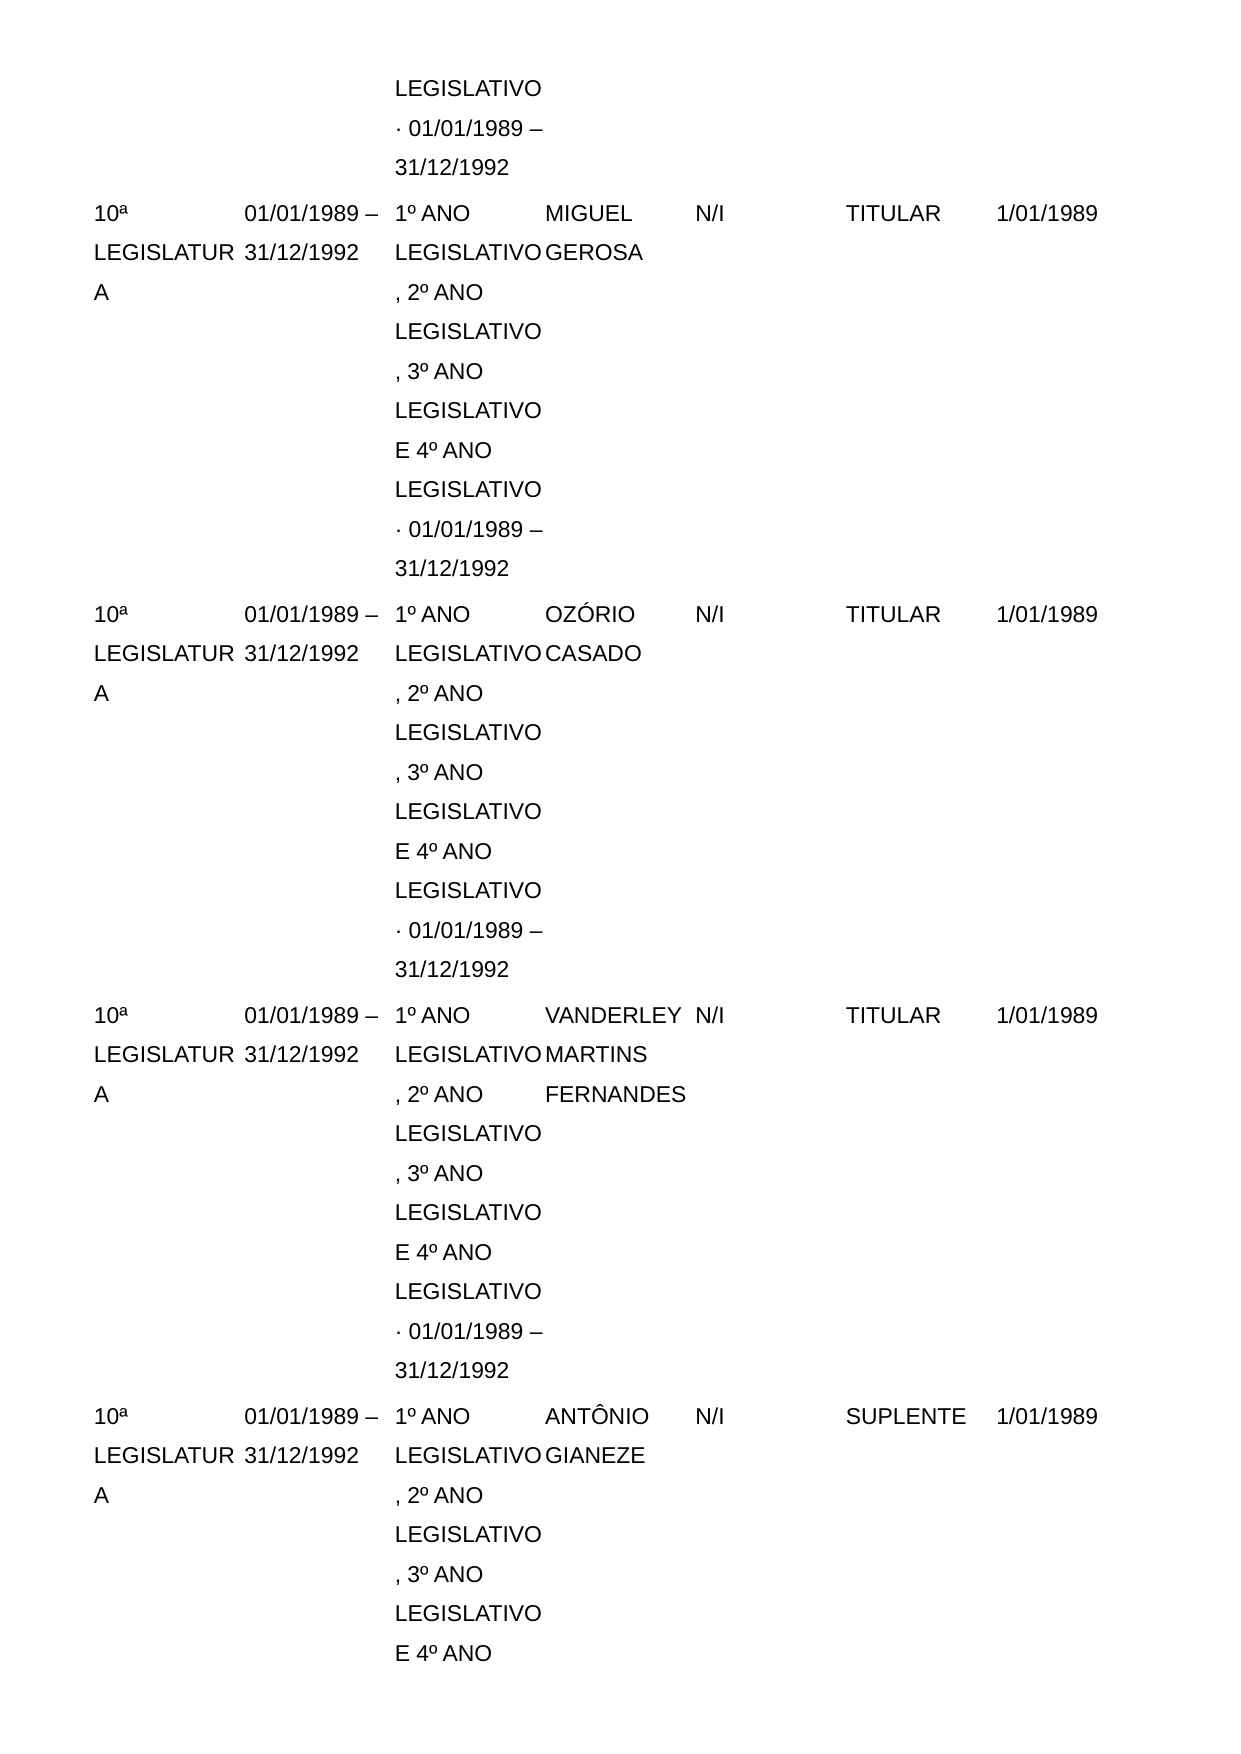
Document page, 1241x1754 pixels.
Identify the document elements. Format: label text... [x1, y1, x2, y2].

table_cell 01/01/1989 – 31/12/1992 [244, 200, 394, 601]
table_cell 1/01/1989 [996, 601, 1146, 1002]
table_cell 1º ANO LEGISLATIVO, 2º ANO LEGISLATIVO, 3º ANO LEGISLATIVO E 4º ANO LEGISLATIVO · 01/01/1989 – 31/12/1992 [395, 200, 545, 601]
table_cell 01/01/1989 – 31/12/1992 [244, 1403, 394, 1666]
table_cell 01/01/1989 – 31/12/1992 [244, 601, 394, 1002]
table_cell N/I [695, 200, 846, 601]
table_cell SUPLENTE [846, 1403, 996, 1666]
table_cell [94, 75, 244, 200]
table_cell N/I [695, 1002, 846, 1403]
table_cell TITULAR [846, 1002, 996, 1403]
table_cell 1/01/1989 [996, 200, 1146, 601]
table_cell 1º ANO LEGISLATIVO, 2º ANO LEGISLATIVO, 3º ANO LEGISLATIVO E 4º ANO [395, 1403, 545, 1666]
table_cell 1/01/1989 [996, 1403, 1146, 1666]
table_cell VANDERLEY MARTINS FERNANDES [545, 1002, 695, 1403]
table_cell 10ª LEGISLATURA [94, 1403, 244, 1666]
table_cell [545, 75, 695, 200]
table_cell [846, 75, 996, 200]
table_cell TITULAR [846, 601, 996, 1002]
table_cell 01/01/1989 – 31/12/1992 [244, 1002, 394, 1403]
table_cell [244, 75, 394, 200]
table_cell 10ª LEGISLATURA [94, 601, 244, 1002]
table_cell N/I [695, 1403, 846, 1666]
table_cell LEGISLATIVO · 01/01/1989 – 31/12/1992 [395, 75, 545, 200]
table_cell 10ª LEGISLATURA [94, 1002, 244, 1403]
table_cell TITULAR [846, 200, 996, 601]
table_cell [695, 75, 846, 200]
table_cell 1º ANO LEGISLATIVO, 2º ANO LEGISLATIVO, 3º ANO LEGISLATIVO E 4º ANO LEGISLATIVO · 01/01/1989 – 31/12/1992 [395, 601, 545, 1002]
table_cell [996, 75, 1146, 200]
table_cell OZÓRIO CASADO [545, 601, 695, 1002]
table_cell 1/01/1989 [996, 1002, 1146, 1403]
table_cell ANTÔNIO GIANEZE [545, 1403, 695, 1666]
table_cell MIGUEL GEROSA [545, 200, 695, 601]
table_cell 10ª LEGISLATURA [94, 200, 244, 601]
table_cell N/I [695, 601, 846, 1002]
table_cell 1º ANO LEGISLATIVO, 2º ANO LEGISLATIVO, 3º ANO LEGISLATIVO E 4º ANO LEGISLATIVO · 01/01/1989 – 31/12/1992 [395, 1002, 545, 1403]
